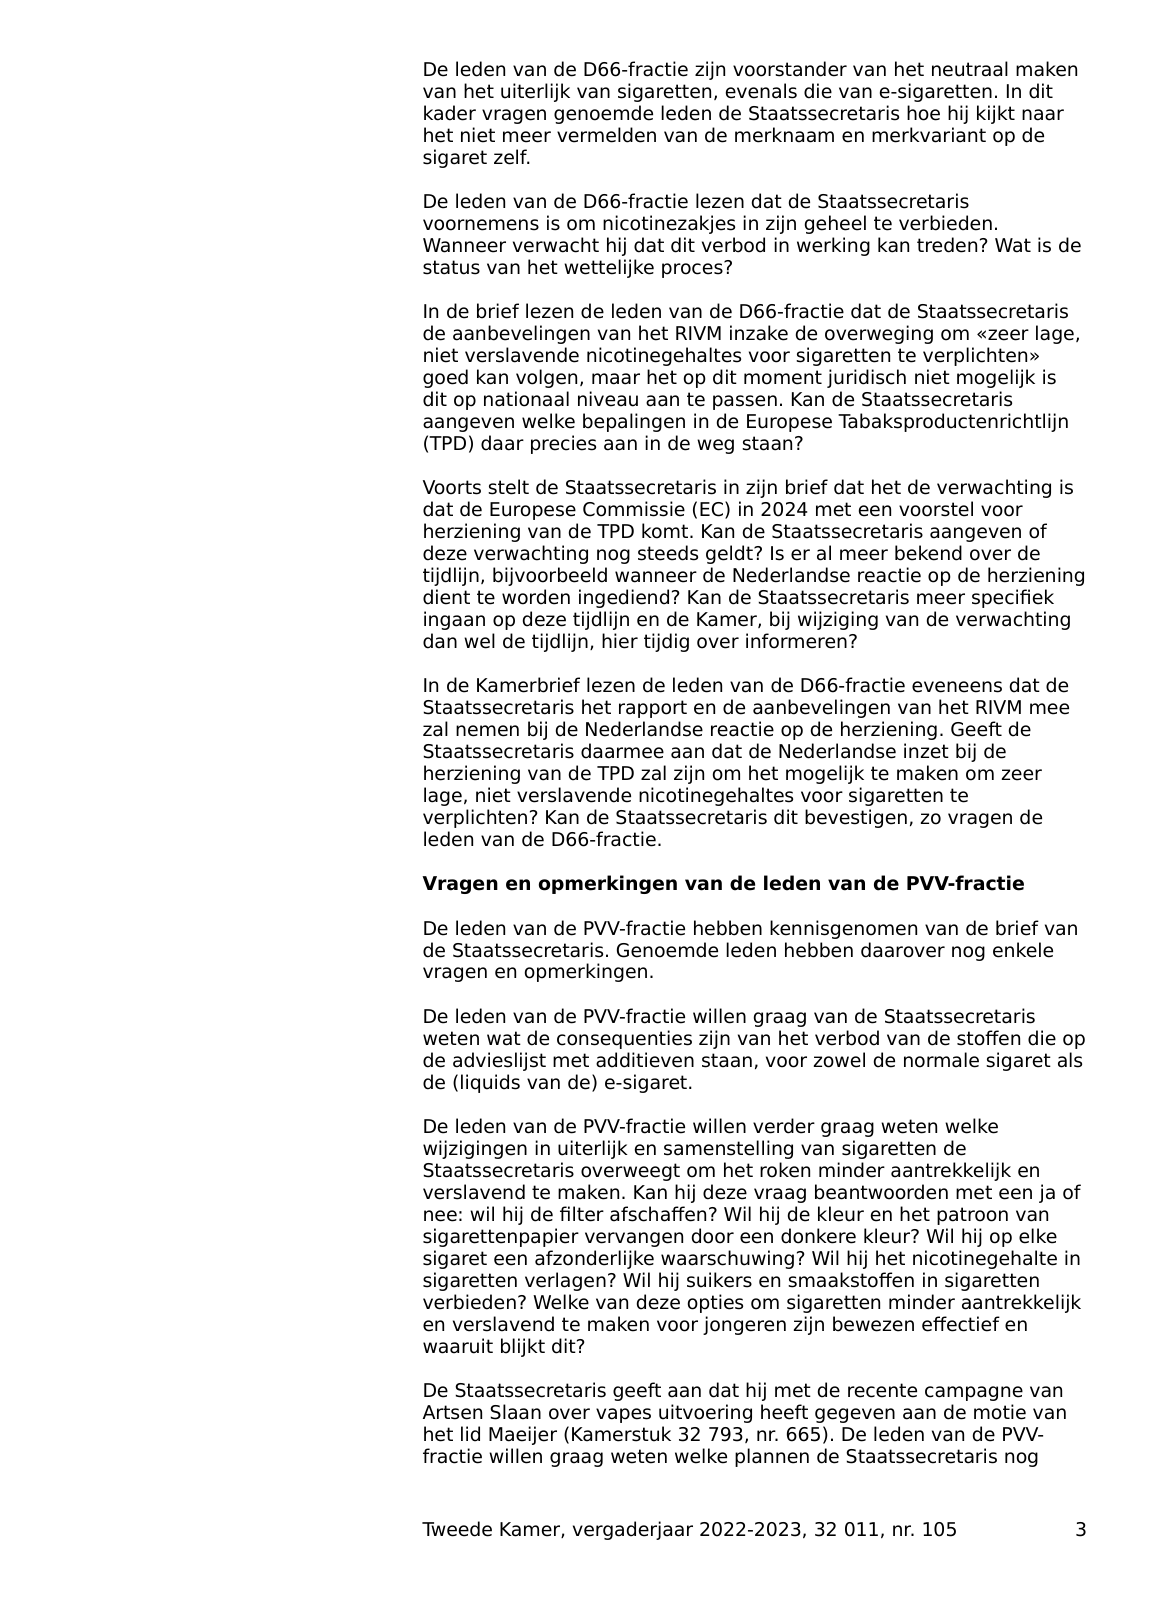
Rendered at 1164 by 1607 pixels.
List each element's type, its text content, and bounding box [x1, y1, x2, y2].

subtitle Vragen en opmerkingen van de leden van de PVV-fractie [422, 873, 1087, 895]
text De leden van de D66-fractie lezen dat de Staatssecretaris voornemens is om nicotinezakjes in zijn geheel te verbieden. Wanneer verwacht hij dat dit verbod in werking kan treden? Wat is de status van het wettelijke proces? [422, 191, 1087, 279]
text Voorts stelt de Staatssecretaris in zijn brief dat het de verwachting is dat de Europese Commissie (EC) in 2024 met een voorstel voor herziening van de TPD komt. Kan de Staatssecretaris aangeven of deze verwachting nog steeds geldt? Is er al meer bekend over de tijdlijn, bijvoorbeeld wanneer de Nederlandse reactie op de herziening dient te worden ingediend? Kan de Staatssecretaris meer specifiek ingaan op deze tijdlijn en de Kamer, bij wijziging van de verwachting dan wel de tijdlijn, hier tijdig over informeren? [422, 477, 1087, 653]
text De leden van de PVV-fractie willen graag van de Staatssecretaris weten wat de consequenties zijn van het verbod van de stoffen die op de advieslijst met additieven staan, voor zowel de normale sigaret als de (liquids van de) e-sigaret. [422, 1006, 1087, 1093]
text In de brief lezen de leden van de D66-fractie dat de Staatssecretaris de aanbevelingen van het RIVM inzake de overweging om «zeer lage, niet verslavende nicotinegehaltes voor sigaretten te verplichten» goed kan volgen, maar het op dit moment juridisch niet mogelijk is dit op nationaal niveau aan te passen. Kan de Staatssecretaris aangeven welke bepalingen in de Europese Tabaksproductenrichtlijn (TPD) daar precies aan in de weg staan? [422, 301, 1087, 455]
text In de Kamerbrief lezen de leden van de D66-fractie eveneens dat de Staatssecretaris het rapport en de aanbevelingen van het RIVM mee zal nemen bij de Nederlandse reactie op de herziening. Geeft de Staatssecretaris daarmee aan dat de Nederlandse inzet bij de herziening van de TPD zal zijn om het mogelijk te maken om zeer lage, niet verslavende nicotinegehaltes voor sigaretten te verplichten? Kan de Staatssecretaris dit bevestigen, zo vragen de leden van de D66-fractie. [422, 675, 1087, 851]
text De Staatssecretaris geeft aan dat hij met de recente campagne van Artsen Slaan over vapes uitvoering heeft gegeven aan de motie van het lid Maeijer (Kamerstuk 32 793, nr. 665). De leden van de PVV-fractie willen graag weten welke plannen de Staatssecretaris nog [422, 1380, 1087, 1468]
text De leden van de PVV-fractie hebben kennisgenomen van de brief van de Staatssecretaris. Genoemde leden hebben daarover nog enkele vragen en opmerkingen. [422, 917, 1087, 983]
text De leden van de PVV-fractie willen verder graag weten welke wijzigingen in uiterlijk en samenstelling van sigaretten de Staatssecretaris overweegt om het roken minder aantrekkelijk en verslavend te maken. Kan hij deze vraag beantwoorden met een ja of nee: wil hij de filter afschaffen? Wil hij de kleur en het patroon van sigarettenpapier vervangen door een donkere kleur? Wil hij op elke sigaret een afzonderlijke waarschuwing? Wil hij het nicotinegehalte in sigaretten verlagen? Wil hij suikers en smaakstoffen in sigaretten verbieden? Welke van deze opties om sigaretten minder aantrekkelijk en verslavend te maken voor jongeren zijn bewezen effectief en waaruit blijkt dit? [422, 1116, 1087, 1357]
text De leden van de D66-fractie zijn voorstander van het neutraal maken van het uiterlijk van sigaretten, evenals die van e-sigaretten. In dit kader vragen genoemde leden de Staatssecretaris hoe hij kijkt naar het niet meer vermelden van de merknaam en merkvariant op de sigaret zelf. [422, 59, 1087, 169]
